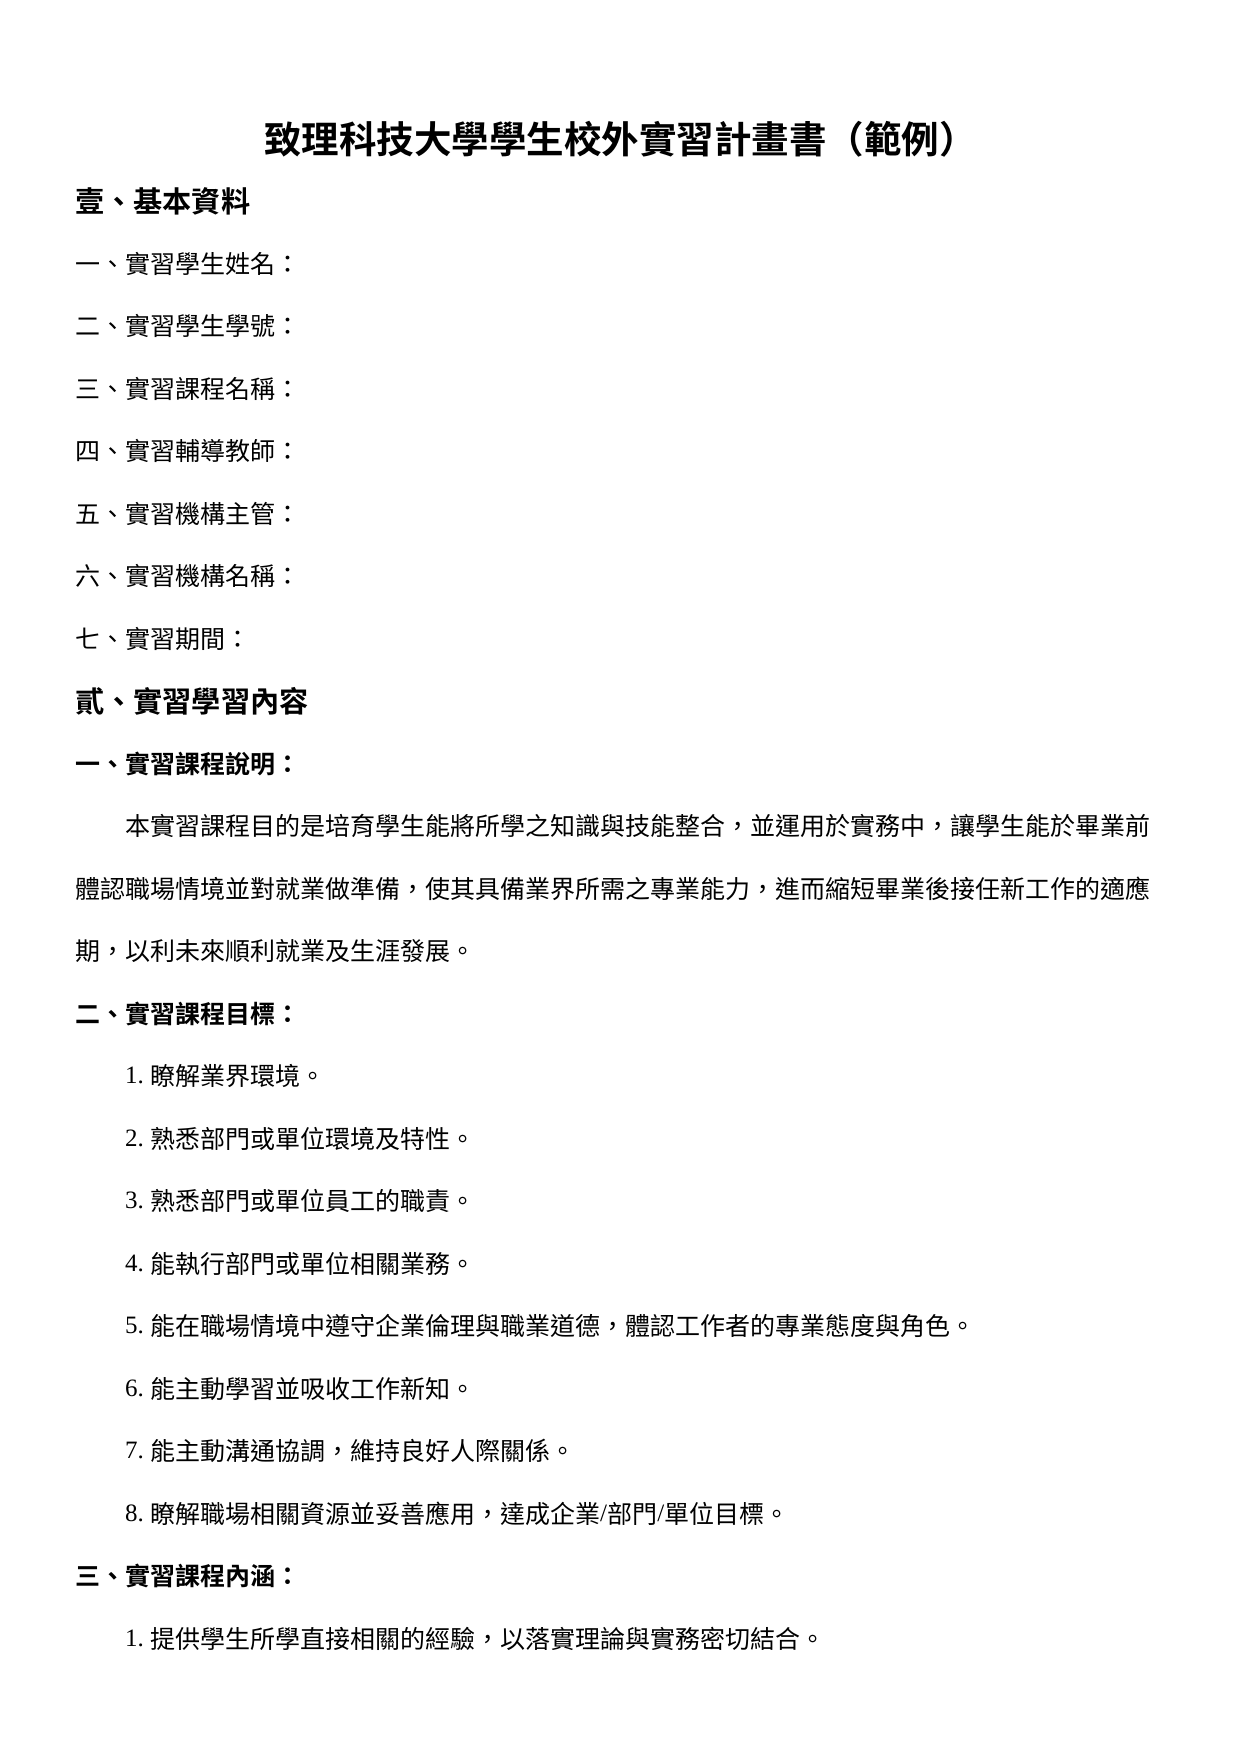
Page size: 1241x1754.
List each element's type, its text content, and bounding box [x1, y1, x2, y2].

text 7. 能主動溝通協調，維持良好人際關係。 [125, 1408, 1165, 1471]
text 六、實習機構名稱： [75, 533, 1165, 596]
text 四、實習輔導教師： [75, 408, 1165, 471]
text 3. 熟悉部門或單位員工的職責。 [125, 1158, 1165, 1221]
text 致理科技大學學生校外實習計畫書（範例） [75, 96, 1165, 158]
text 壹、基本資料 [75, 158, 1165, 221]
text 本實習課程目的是培育學生能將所學之知識與技能整合，並運用於實務中，讓學生能於畢業前體認職場情境並對就業做準備，使其具備業界所需之專業能力，進而縮短畢業後接任新工作的適應期，以利未來順利就業及生涯發展。 [75, 783, 1165, 971]
text 6. 能主動學習並吸收工作新知。 [125, 1346, 1165, 1408]
text 五、實習機構主管： [75, 471, 1165, 533]
text 5. 能在職場情境中遵守企業倫理與職業道德，體認工作者的專業態度與角色。 [125, 1283, 1165, 1346]
text 二、實習課程目標： [75, 971, 1165, 1033]
text 4. 能執行部門或單位相關業務。 [125, 1221, 1165, 1283]
text 三、實習課程名稱： [75, 346, 1165, 408]
text 2. 熟悉部門或單位環境及特性。 [125, 1096, 1165, 1158]
text 七、實習期間： [75, 596, 1165, 658]
text 8. 瞭解職場相關資源並妥善應用，達成企業/部門/單位目標。 [125, 1471, 1165, 1533]
text 1. 瞭解業界環境。 [125, 1033, 1165, 1096]
text 貳、實習學習內容 [75, 658, 1165, 721]
text 一、實習課程說明： [75, 721, 1165, 783]
text 二、實習學生學號： [75, 283, 1165, 346]
text 1. 提供學生所學直接相關的經驗，以落實理論與實務密切結合。 [125, 1596, 1165, 1658]
text 一、實習學生姓名： [75, 221, 1165, 283]
text 三、實習課程內涵： [75, 1533, 1165, 1596]
